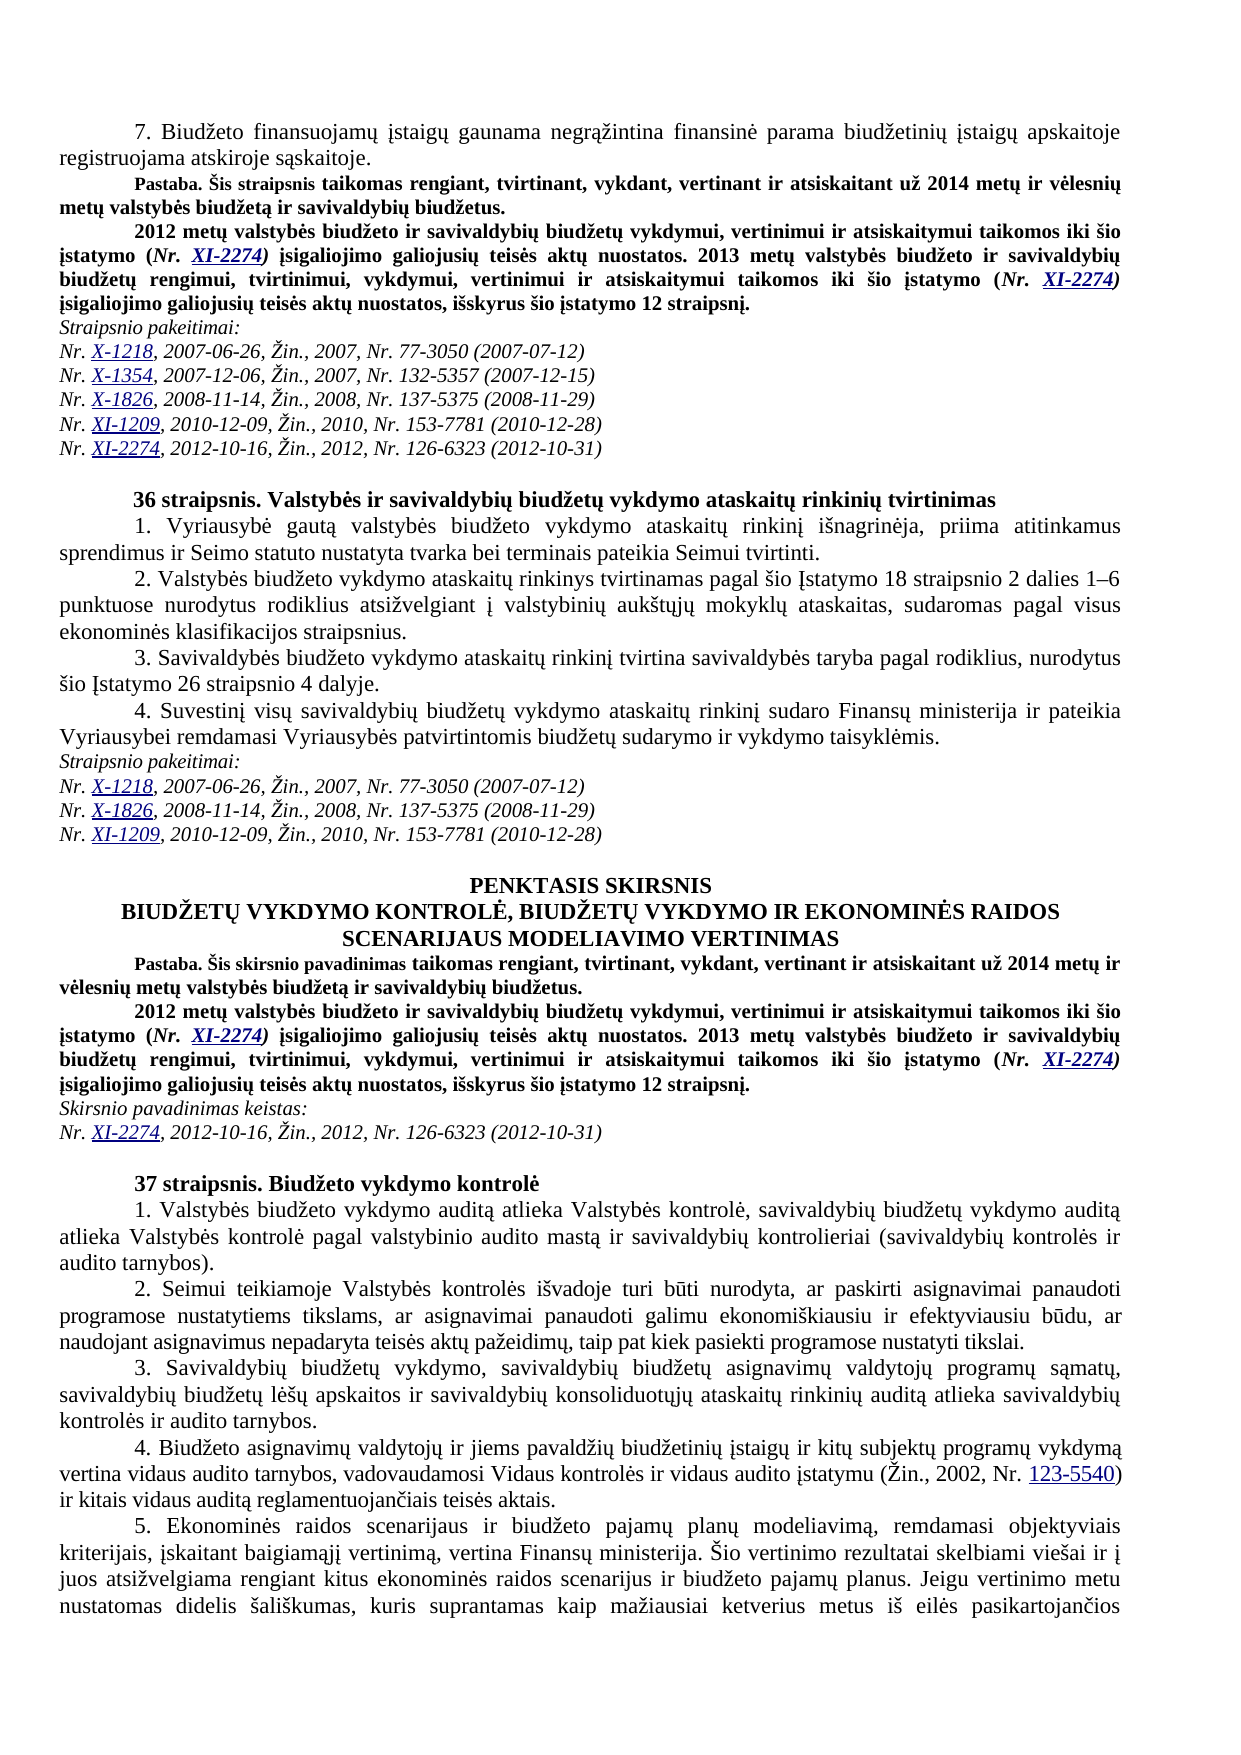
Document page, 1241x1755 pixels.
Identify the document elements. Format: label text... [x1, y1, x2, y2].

text 4. Biudžeto asignavimų valdytojų ir jiems pavaldžių biudžetinių įstaigų ir kitų subjektų programų vykdymą vertina vidaus audito tarnybos, vadovaudamosi Vidaus kontrolės ir vidaus audito įstatymu (Žin., 2002, Nr. 123-5540) ir kitais vidaus auditą reglamentuojančiais teisės aktais. [59, 1433, 1122, 1513]
text 3. Savivaldybės biudžeto vykdymo ataskaitų rinkinį tvirtina savivaldybės taryba pagal rodiklius, nurodytus šio Įstatymo 26 straipsnio 4 dalyje. [59, 644, 1122, 697]
subtitle PENKTASIS SKIRSNIS [59, 872, 1122, 898]
text 37 straipsnis. Biudžeto vykdymo kontrolė [59, 1170, 1122, 1196]
text Nr. XI-1209, 2010-12-09, Žin., 2010, Nr. 153-7781 (2010-12-28) [59, 411, 1122, 436]
text 2012 metų valstybės biudžeto ir savivaldybių biudžetų vykdymui, vertinimui ir atsiskaitymui taikomos iki šio įstatymo (Nr. XI-2274) įsigaliojimo galiojusių teisės aktų nuostatos. 2013 metų valstybės biudžeto ir savivaldybių biudžetų rengimui, tvirtinimui, vykdymui, vertinimui ir atsiskaitymui taikomos iki šio įstatymo (Nr. XI-2274) įsigaliojimo galiojusių teisės aktų nuostatos, išskyrus šio įstatymo 12 straipsnį. [59, 219, 1122, 315]
text Nr. X-1826, 2008-11-14, Žin., 2008, Nr. 137-5375 (2008-11-29) [59, 798, 1122, 822]
text 7. Biudžeto finansuojamų įstaigų gaunama negrąžintina finansinė parama biudžetinių įstaigų apskaitoje registruojama atskiroje sąskaitoje. [59, 118, 1122, 171]
text Straipsnio pakeitimai: [59, 315, 1122, 339]
text 1. Valstybės biudžeto vykdymo auditą atlieka Valstybės kontrolė, savivaldybių biudžetų vykdymo auditą atlieka Valstybės kontrolė pagal valstybinio audito mastą ir savivaldybių kontrolieriai (savivaldybių kontrolės ir audito tarnybos). [59, 1196, 1122, 1275]
text 3. Savivaldybių biudžetų vykdymo, savivaldybių biudžetų asignavimų valdytojų programų sąmatų, savivaldybių biudžetų lėšų apskaitos ir savivaldybių konsoliduotųjų ataskaitų rinkinių auditą atlieka savivaldybių kontrolės ir audito tarnybos. [59, 1354, 1122, 1433]
text Pastaba. Šis skirsnio pavadinimas taikomas rengiant, tvirtinant, vykdant, vertinant ir atsiskaitant už 2014 metų ir vėlesnių metų valstybės biudžetą ir savivaldybių biudžetus. [59, 951, 1122, 999]
text 36 straipsnis. Valstybės ir savivaldybių biudžetų vykdymo ataskaitų rinkinių tvirtinimas [133, 486, 1122, 512]
text BIUDŽETŲ VYKDYMO KONTROLĖ, BIUDŽETŲ VYKDYMO IR EKONOMINĖS RAIDOS SCENARIJAUS MODELIAVIMO VERTINIMAS [59, 898, 1122, 951]
text 4. Suvestinį visų savivaldybių biudžetų vykdymo ataskaitų rinkinį sudaro Finansų ministerija ir pateikia Vyriausybei remdamasi Vyriausybės patvirtintomis biudžetų sudarymo ir vykdymo taisyklėmis. [59, 697, 1122, 749]
text Nr. XI-2274, 2012-10-16, Žin., 2012, Nr. 126-6323 (2012-10-31) [59, 1119, 1122, 1144]
text Pastaba. Šis straipsnis taikomas rengiant, tvirtinant, vykdant, vertinant ir atsiskaitant už 2014 metų ir vėlesnių metų valstybės biudžetą ir savivaldybių biudžetus. [59, 171, 1122, 219]
text Nr. X-1826, 2008-11-14, Žin., 2008, Nr. 137-5375 (2008-11-29) [59, 387, 1122, 411]
text Straipsnio pakeitimai: [59, 749, 1122, 773]
text Nr. XI-1209, 2010-12-09, Žin., 2010, Nr. 153-7781 (2010-12-28) [59, 822, 1122, 846]
text Nr. X-1218, 2007-06-26, Žin., 2007, Nr. 77-3050 (2007-07-12) [59, 773, 1122, 798]
text Nr. X-1354, 2007-12-06, Žin., 2007, Nr. 132-5357 (2007-12-15) [59, 363, 1122, 387]
text Skirsnio pavadinimas keistas: [59, 1096, 1122, 1119]
text 2. Valstybės biudžeto vykdymo ataskaitų rinkinys tvirtinamas pagal šio Įstatymo 18 straipsnio 2 dalies 1–6 punktuose nurodytus rodiklius atsižvelgiant į valstybinių aukštųjų mokyklų ataskaitas, sudaromas pagal visus ekonominės klasifikacijos straipsnius. [59, 565, 1122, 644]
text 1. Vyriausybė gautą valstybės biudžeto vykdymo ataskaitų rinkinį išnagrinėja, priima atitinkamus sprendimus ir Seimo statuto nustatyta tvarka bei terminais pateikia Seimui tvirtinti. [59, 512, 1122, 565]
text 2012 metų valstybės biudžeto ir savivaldybių biudžetų vykdymui, vertinimui ir atsiskaitymui taikomos iki šio įstatymo (Nr. XI-2274) įsigaliojimo galiojusių teisės aktų nuostatos. 2013 metų valstybės biudžeto ir savivaldybių biudžetų rengimui, tvirtinimui, vykdymui, vertinimui ir atsiskaitymui taikomos iki šio įstatymo (Nr. XI-2274) įsigaliojimo galiojusių teisės aktų nuostatos, išskyrus šio įstatymo 12 straipsnį. [59, 999, 1122, 1096]
text 2. Seimui teikiamoje Valstybės kontrolės išvadoje turi būti nurodyta, ar paskirti asignavimai panaudoti programose nustatytiems tikslams, ar asignavimai panaudoti galimu ekonomiškiausiu ir efektyviausiu būdu, ar naudojant asignavimus nepadaryta teisės aktų pažeidimų, taip pat kiek pasiekti programose nustatyti tikslai. [59, 1275, 1122, 1354]
text 5. Ekonominės raidos scenarijaus ir biudžeto pajamų planų modeliavimą, remdamasi objektyviais kriterijais, įskaitant baigiamąjį vertinimą, vertina Finansų ministerija. Šio vertinimo rezultatai skelbiami viešai ir į juos atsižvelgiama rengiant kitus ekonominės raidos scenarijus ir biudžeto pajamų planus. Jeigu vertinimo metu nustatomas didelis šališkumas, kuris suprantamas kaip mažiausiai ketverius metus iš eilės pasikartojančios [59, 1513, 1122, 1618]
text Nr. XI-2274, 2012-10-16, Žin., 2012, Nr. 126-6323 (2012-10-31) [59, 436, 1122, 459]
text Nr. X-1218, 2007-06-26, Žin., 2007, Nr. 77-3050 (2007-07-12) [59, 339, 1122, 363]
